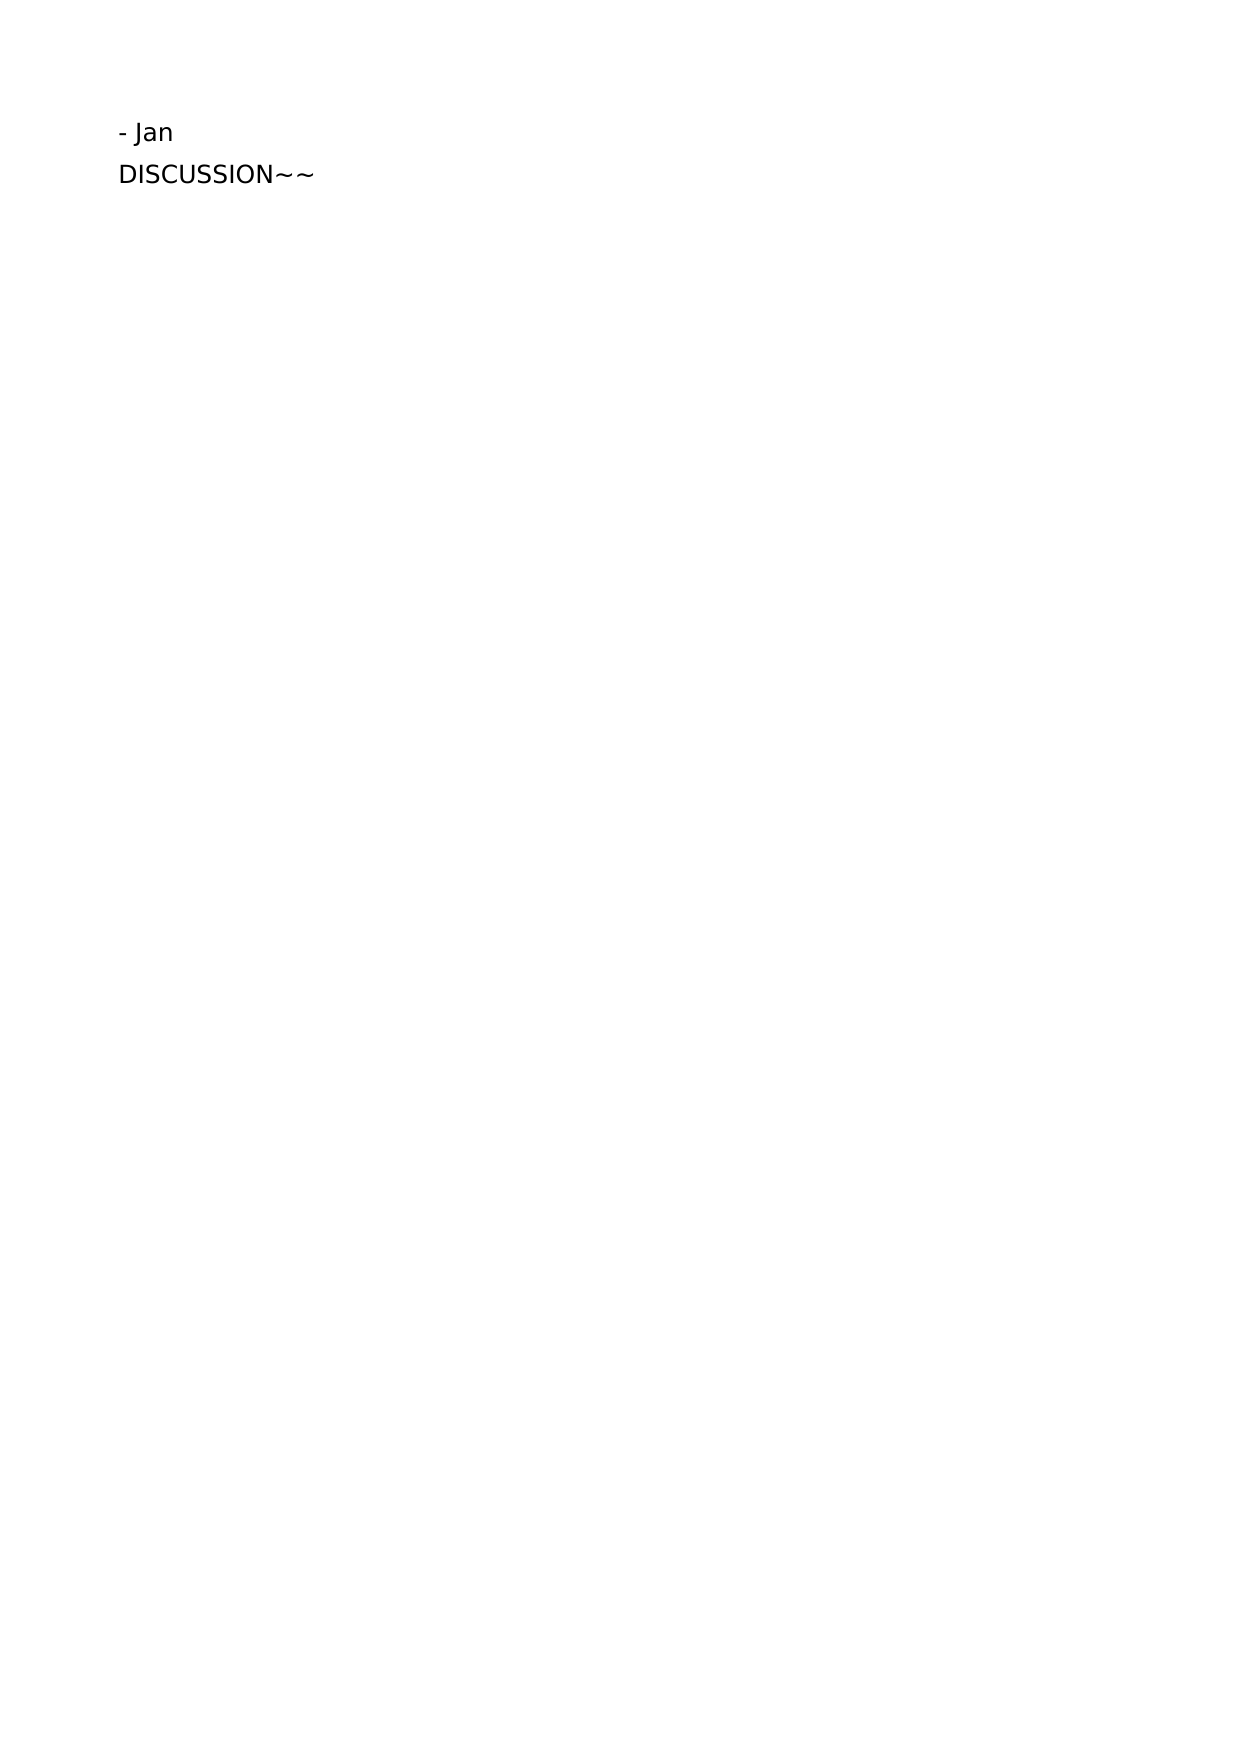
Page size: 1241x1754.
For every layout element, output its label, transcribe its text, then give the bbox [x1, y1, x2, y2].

text DISCUSSION~~ [118, 160, 1122, 189]
text - Jan [118, 118, 1122, 147]
